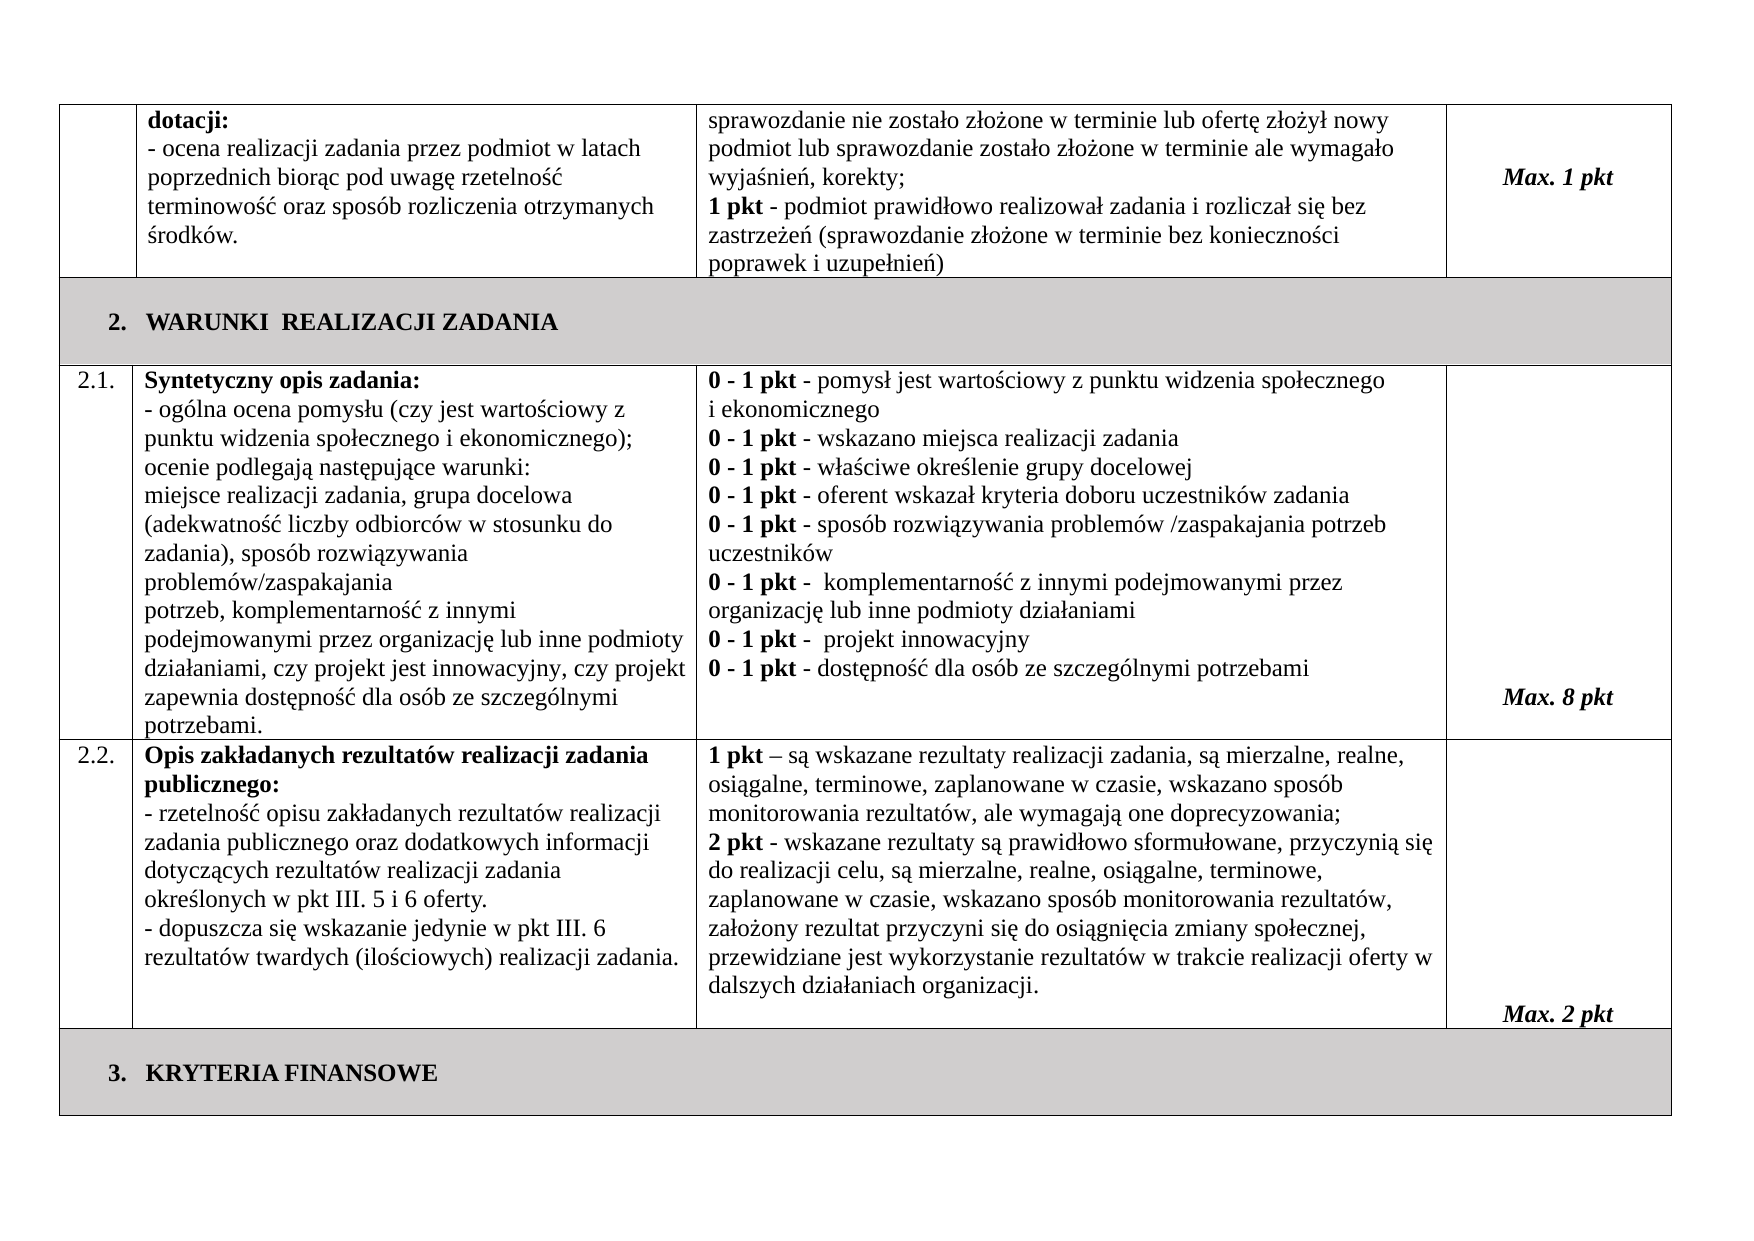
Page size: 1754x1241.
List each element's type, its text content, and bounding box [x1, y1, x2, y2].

table_cell Max. 2 pkt [1447, 740, 1671, 1028]
table_cell 0 - 1 pkt - pomysł jest wartościowy z punktu widzenia społecznego i ekonomicznego 0 - 1 pkt - wskazano miejsca realizacji zadania 0 - 1 pkt - właściwe określenie grupy docelowej 0 - 1 pkt - oferent wskazał kryteria doboru uczestników zadania 0 - 1 pkt - sposób rozwiązywania problemów /zaspakajania potrzeb uczestników 0 - 1 pkt - komplementarność z innymi podejmowanymi przez organizację lub inne podmioty działaniami 0 - 1 pkt - projekt innowacyjny 0 - 1 pkt - dostępność dla osób ze szczególnymi potrzebami [697, 366, 1446, 739]
table_cell [60, 105, 136, 277]
table_cell dotacji: - ocena realizacji zadania przez podmiot w latach poprzednich biorąc pod uwagę rzetelność terminowość oraz sposób rozliczenia otrzymanych środków. [137, 105, 696, 277]
table_cell KRYTERIA FINANSOWE [60, 1029, 1671, 1115]
table_cell sprawozdanie nie zostało złożone w terminie lub ofertę złożył nowy podmiot lub sprawozdanie zostało złożone w terminie ale wymagało wyjaśnień, korekty; 1 pkt - podmiot prawidłowo realizował zadania i rozliczał się bez zastrzeżeń (sprawozdanie złożone w terminie bez konieczności poprawek i uzupełnień) [697, 105, 1446, 277]
table_cell Syntetyczny opis zadania: - ogólna ocena pomysłu (czy jest wartościowy z punktu widzenia społecznego i ekonomicznego); ocenie podlegają następujące warunki: miejsce realizacji zadania, grupa docelowa (adekwatność liczby odbiorców w stosunku do zadania), sposób rozwiązywania problemów/zaspakajania potrzeb, komplementarność z innymi podejmowanymi przez organizację lub inne podmioty działaniami, czy projekt jest innowacyjny, czy projekt zapewnia dostępność dla osób ze szczególnymi potrzebami. [133, 366, 696, 739]
table_cell Max. 8 pkt [1447, 366, 1671, 739]
table_cell Max. 1 pkt [1447, 105, 1671, 277]
table_cell Opis zakładanych rezultatów realizacji zadania publicznego: - rzetelność opisu zakładanych rezultatów realizacji zadania publicznego oraz dodatkowych informacji dotyczących rezultatów realizacji zadania określonych w pkt III. 5 i 6 oferty. - dopuszcza się wskazanie jedynie w pkt III. 6 rezultatów twardych (ilościowych) realizacji zadania. [133, 740, 696, 1028]
table_cell 1 pkt – są wskazane rezultaty realizacji zadania, są mierzalne, realne, osiągalne, terminowe, zaplanowane w czasie, wskazano sposób monitorowania rezultatów, ale wymagają one doprecyzowania; 2 pkt - wskazane rezultaty są prawidłowo sformułowane, przyczynią się do realizacji celu, są mierzalne, realne, osiągalne, terminowe, zaplanowane w czasie, wskazano sposób monitorowania rezultatów, założony rezultat przyczyni się do osiągnięcia zmiany społecznej, przewidziane jest wykorzystanie rezultatów w trakcie realizacji oferty w dalszych działaniach organizacji. [697, 740, 1446, 1028]
table_cell 2.2. [60, 740, 132, 1028]
table_cell WARUNKI REALIZACJI ZADANIA [60, 278, 1671, 364]
table_cell 2.1. [60, 366, 132, 739]
